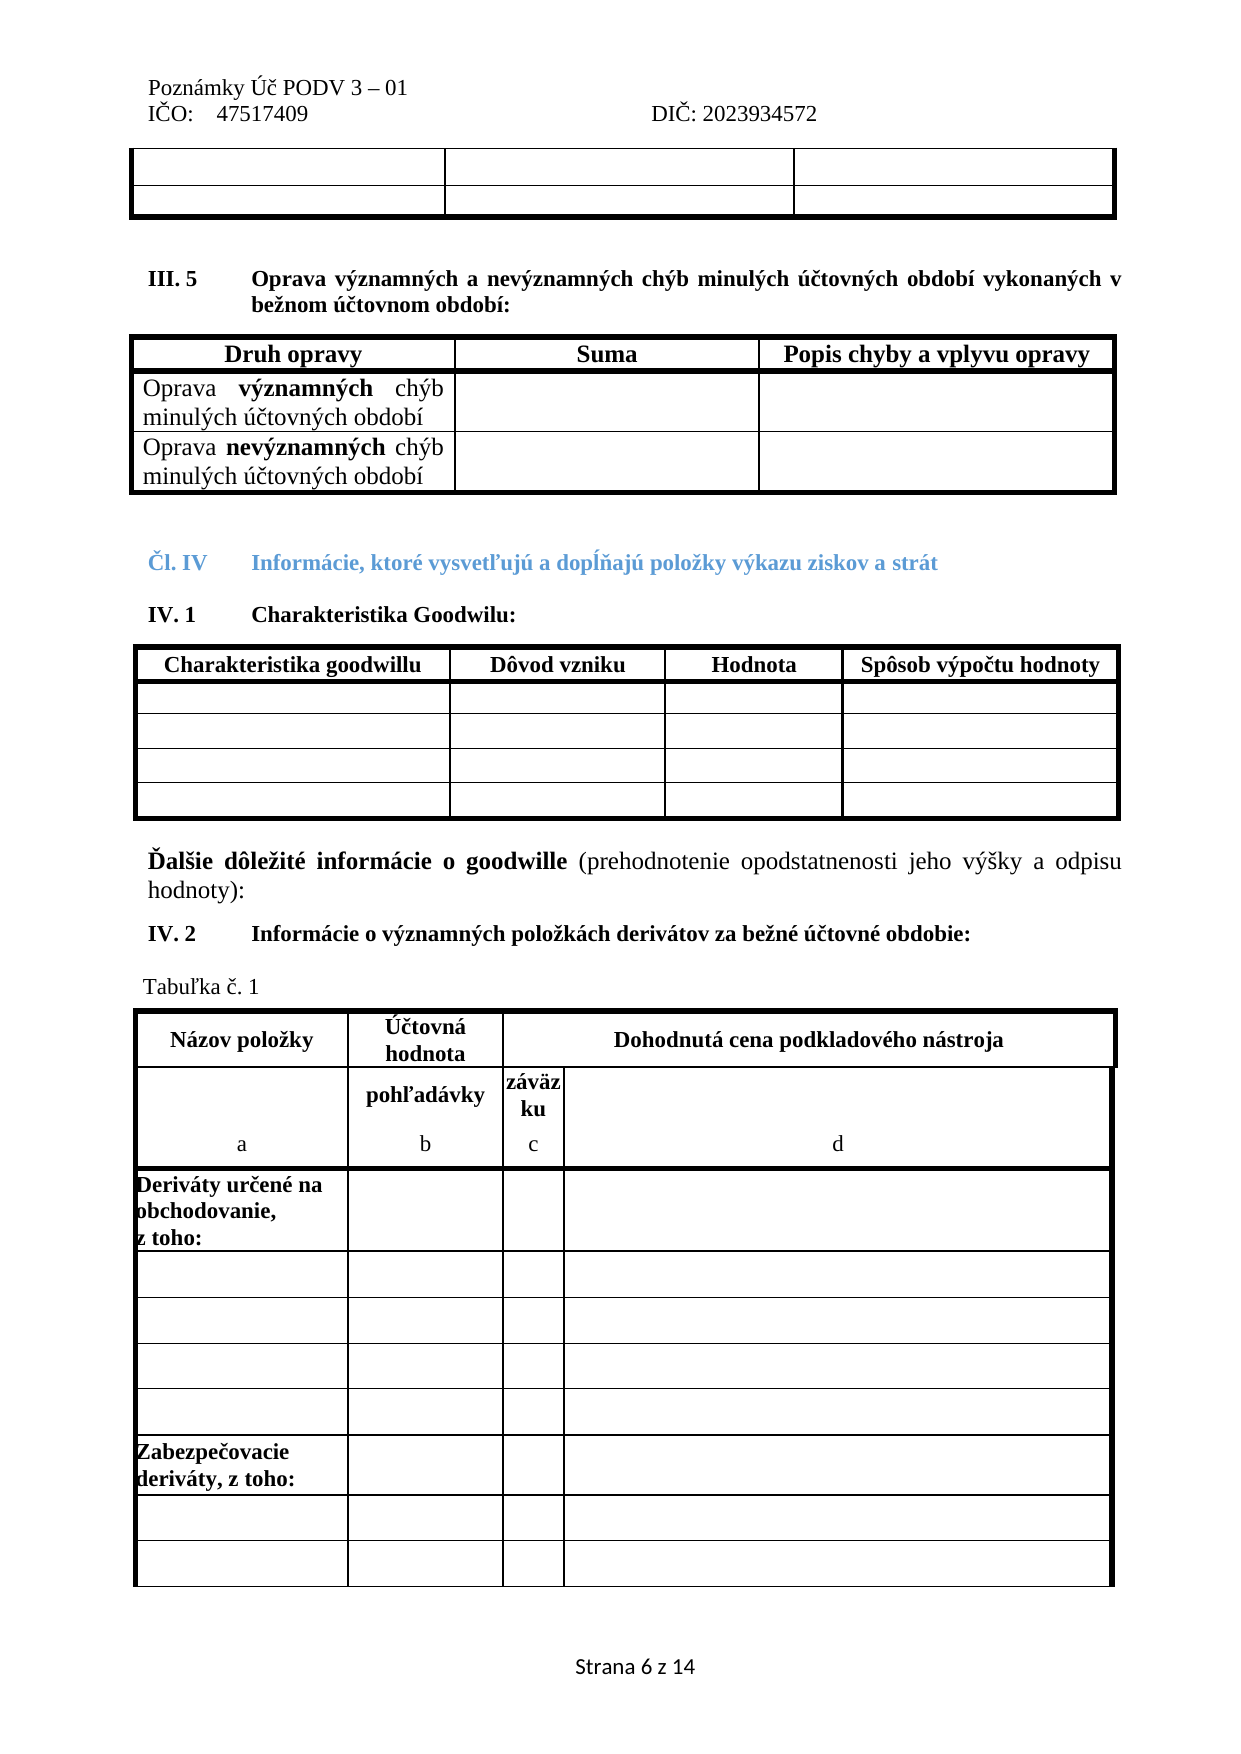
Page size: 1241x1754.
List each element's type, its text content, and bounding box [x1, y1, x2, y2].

table_cell [1115, 1540, 1123, 1586]
table_cell [795, 149, 1112, 184]
table_cell [138, 1389, 347, 1434]
table_cell [138, 749, 449, 782]
table_cell [844, 783, 1116, 816]
table_header Spôsob výpočtu hodnoty [844, 650, 1116, 679]
table_cell [451, 749, 664, 782]
table_cell Zabezpečovacie deriváty, z toho: [138, 1436, 347, 1493]
table_cell [1115, 1066, 1123, 1121]
table_cell Oprava významných chýb minulých účtovných období [134, 374, 454, 431]
table_cell c [504, 1121, 563, 1166]
table_cell pohľadávky [349, 1068, 502, 1121]
table_header Tabuľka č. 1 [135, 964, 341, 1008]
table_cell Účtovná hodnota [349, 1014, 502, 1066]
table_cell [138, 783, 449, 816]
table_cell [504, 1252, 563, 1297]
table_cell [504, 1541, 563, 1586]
table_cell [349, 1541, 502, 1586]
table_header [999, 964, 1101, 1008]
table_cell [844, 714, 1116, 747]
table_cell Deriváty určené na obchodovanie, z toho: [138, 1171, 347, 1250]
table_cell [1115, 1434, 1123, 1493]
table_cell Dohodnutá cena podkladového nástroja [504, 1014, 1113, 1066]
table_cell [1115, 1166, 1123, 1250]
text Čl. IV Informácie, ktoré vysvetľujú a dopĺňajú položky výkazu ziskov a strát [148, 548, 1122, 575]
table_cell [666, 684, 841, 713]
table_header [1118, 964, 1123, 1008]
table_cell [138, 1541, 347, 1586]
table_header [1101, 964, 1118, 1008]
table_cell [795, 186, 1112, 214]
table_cell [138, 684, 449, 713]
table_cell [349, 1344, 502, 1388]
table_cell a [138, 1121, 347, 1166]
table_cell [666, 783, 841, 816]
table_header Dôvod vzniku [451, 650, 664, 679]
table_cell [138, 1068, 347, 1121]
table_cell [138, 1496, 347, 1540]
table_cell [666, 714, 841, 747]
table_cell [504, 1496, 563, 1540]
table_cell [565, 1344, 1109, 1388]
table_header Hodnota [666, 650, 841, 679]
table_cell [451, 783, 664, 816]
table_cell [456, 432, 758, 489]
table_cell [349, 1252, 502, 1297]
table_header Suma [456, 340, 758, 368]
table_cell [1115, 1250, 1123, 1297]
table_cell [504, 1436, 563, 1493]
table_header [341, 964, 401, 1008]
table_cell záväzku [504, 1068, 563, 1121]
table_header [401, 964, 599, 1008]
table_cell [349, 1389, 502, 1434]
table_cell [760, 432, 1112, 489]
table_cell [844, 684, 1116, 713]
table_cell [1118, 1008, 1123, 1066]
table_cell [565, 1436, 1109, 1493]
table_header [796, 964, 814, 1008]
table_cell [565, 1389, 1109, 1434]
table_cell [1115, 1297, 1123, 1342]
table_cell [446, 149, 793, 184]
table_header [815, 964, 999, 1008]
table_cell [565, 1068, 1109, 1121]
text Ďalšie dôležité informácie o goodwille (prehodnotenie opodstatnenosti jeho výšky a odpisu hodnoty): [148, 846, 1122, 904]
table_cell [349, 1436, 502, 1493]
table_cell [565, 1252, 1109, 1297]
table_cell [565, 1541, 1109, 1586]
table_cell [349, 1496, 502, 1540]
table_header Druh opravy [134, 340, 454, 368]
table_header Charakteristika goodwillu [138, 650, 449, 679]
table_cell [451, 684, 664, 713]
table_cell [446, 186, 793, 214]
table_cell [666, 749, 841, 782]
table_cell [504, 1389, 563, 1434]
table_cell [349, 1171, 502, 1250]
table_cell [138, 1344, 347, 1388]
table_cell [504, 1298, 563, 1342]
table_cell [1115, 1388, 1123, 1434]
table_cell [1115, 1343, 1123, 1388]
text IV. 1 Charakteristika Goodwilu: [148, 601, 1122, 628]
text IV. 2 Informácie o významných položkách derivátov za bežné účtovné obdobie: [148, 921, 1122, 947]
table_cell [138, 1252, 347, 1297]
table_cell [504, 1344, 563, 1388]
table_cell [349, 1298, 502, 1342]
table_cell Oprava nevýznamných chýb minulých účtovných období [134, 432, 454, 489]
table_header Popis chyby a vplyvu opravy [760, 340, 1112, 368]
table_cell [1115, 1121, 1123, 1166]
table_cell [134, 186, 444, 214]
table_cell [760, 374, 1112, 431]
table_header [608, 964, 796, 1008]
table_cell d [565, 1121, 1109, 1166]
table_cell b [349, 1121, 502, 1166]
table_cell [504, 1171, 563, 1250]
table_cell [844, 749, 1116, 782]
text III. 5 Oprava významných a nevýznamných chýb minulých účtovných období vykonaných v bežnom účtovnom období: [148, 265, 1122, 318]
table_cell [134, 149, 444, 184]
table_cell [456, 374, 758, 431]
table_cell [138, 1298, 347, 1342]
table_cell Názov položky [138, 1014, 347, 1066]
table_cell [138, 714, 449, 747]
table_cell [1115, 1494, 1123, 1540]
table_cell [565, 1496, 1109, 1540]
table_header [600, 964, 608, 1008]
table_cell [451, 714, 664, 747]
table_cell [565, 1298, 1109, 1342]
table_cell [565, 1171, 1109, 1250]
